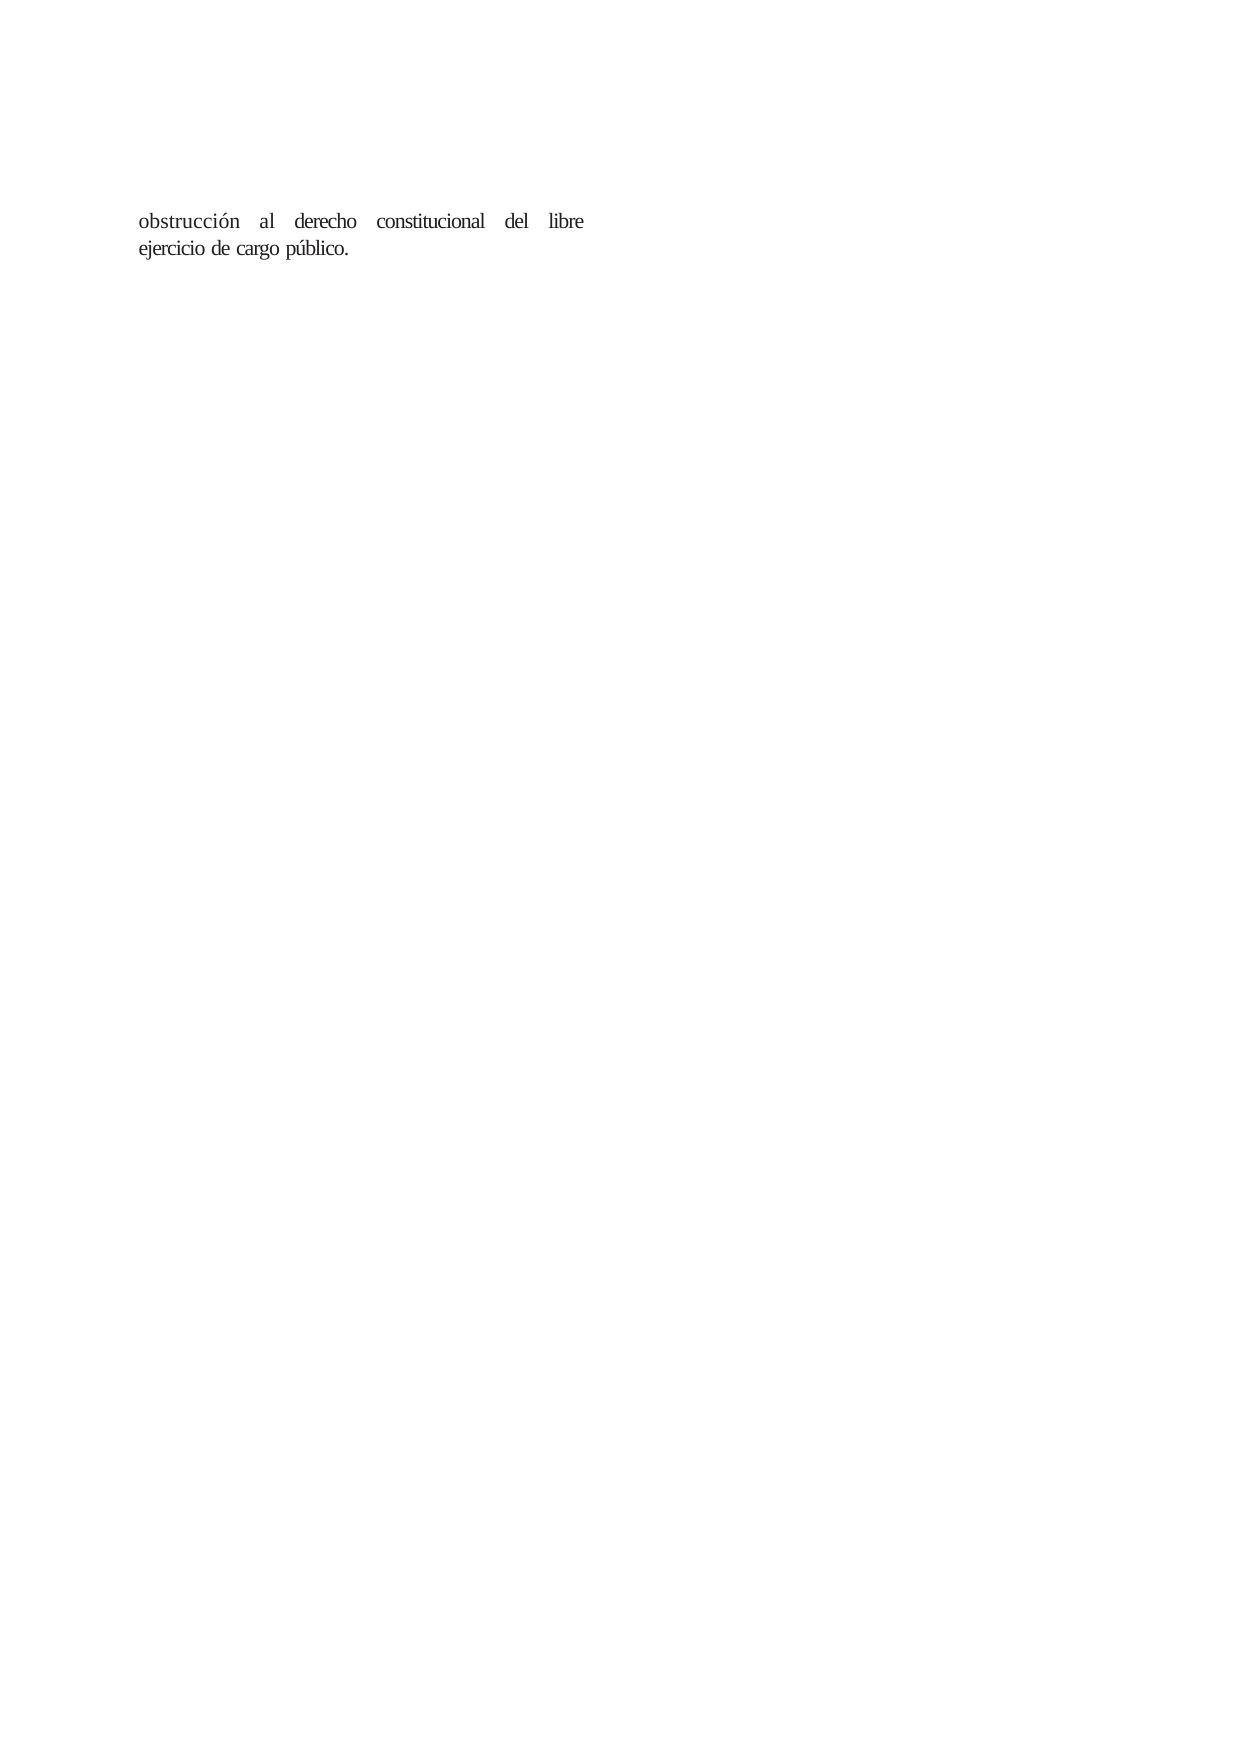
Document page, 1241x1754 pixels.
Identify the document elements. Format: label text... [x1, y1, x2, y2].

list obstrucción al derecho constitucional del libre ejercicio de cargo público. [138, 208, 585, 260]
